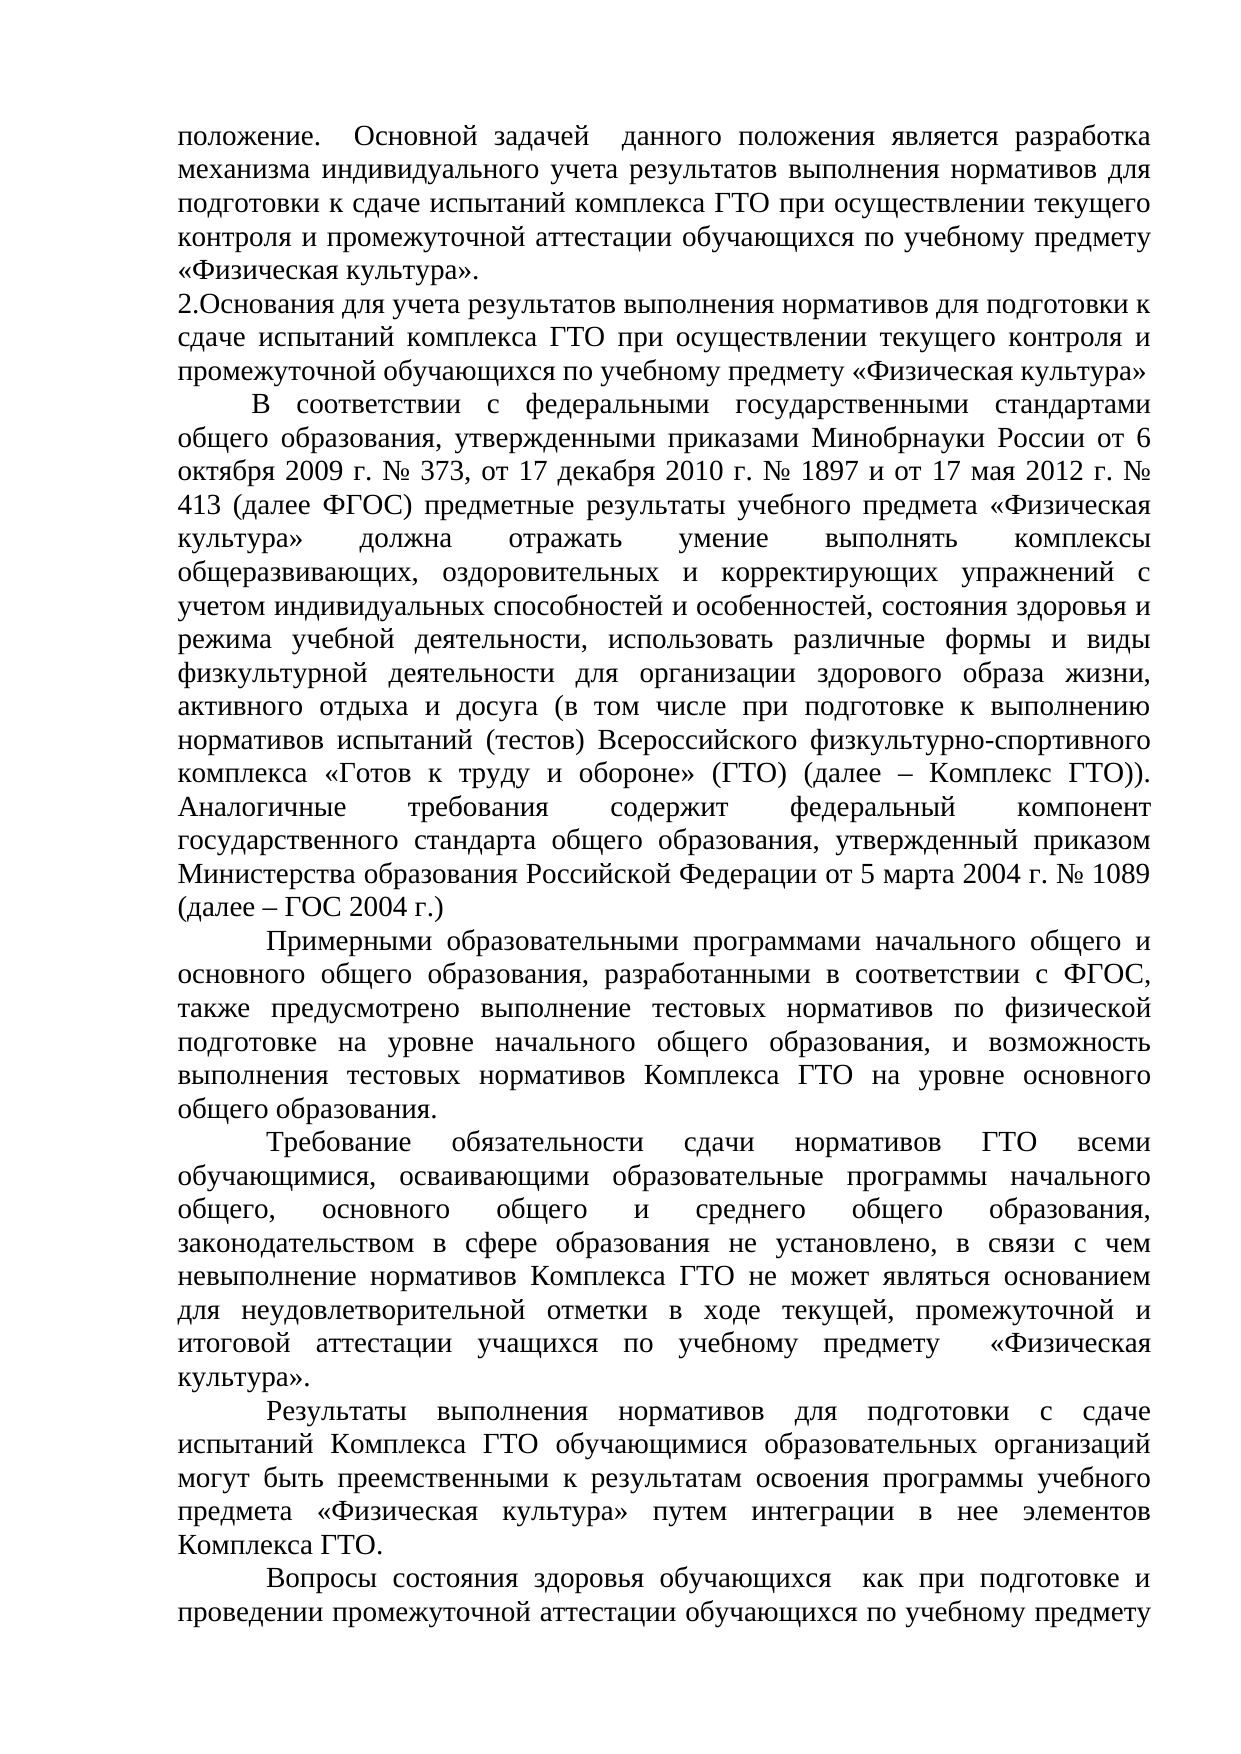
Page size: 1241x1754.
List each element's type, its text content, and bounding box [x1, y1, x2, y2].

text Примерными образовательными программами начального общего и основного общего образования, разработанными в соответствии с ФГОС, также предусмотрено выполнение тестовых нормативов по физической подготовке на уровне начального общего образования, и возможность выполнения тестовых нормативов Комплекса ГТО на уровне основного общего образования. [177, 923, 1152, 1124]
text Требование обязательности сдачи нормативов ГТО всеми обучающимися, осваивающими образовательные программы начального общего, основного общего и среднего общего образования, законодательством в сфере образования не установлено, в связи с чем невыполнение нормативов Комплекса ГТО не может являться основанием для неудовлетворительной отметки в ходе текущей, промежуточной и итоговой аттестации учащихся по учебному предмету «Физическая культура». [177, 1124, 1152, 1393]
text Вопросы состояния здоровья обучающихся как при подготовке и проведении промежуточной аттестации обучающихся по учебному предмету [177, 1560, 1152, 1627]
list 2.Основания для учета результатов выполнения нормативов для подготовки к сдаче испытаний комплекса ГТО при осуществлении текущего контроля и промежуточной обучающихся по учебному предмету «Физическая культура» [177, 286, 1152, 386]
text Результаты выполнения нормативов для подготовки с сдаче испытаний Комплекса ГТО обучающимися образовательных организаций могут быть преемственными к результатам освоения программы учебного предмета «Физическая культура» путем интеграции в нее элементов Комплекса ГТО. [177, 1393, 1152, 1560]
text В соответствии с федеральными государственными стандартами общего образования, утвержденными приказами Минобрнауки России от 6 октября 2009 г. № 373, от 17 декабря 2010 г. № 1897 и от 17 мая 2012 г. № 413 (далее ФГОС) предметные результаты учебного предмета «Физическая культура» должна отражать умение выполнять комплексы общеразвивающих, оздоровительных и корректирующих упражнений с учетом индивидуальных способностей и особенностей, состояния здоровья и режима учебной деятельности, использовать различные формы и виды физкультурной деятельности для организации здорового образа жизни, активного отдыха и досуга (в том числе при подготовке к выполнению нормативов испытаний (тестов) Всероссийского физкультурно-спортивного комплекса «Готов к труду и обороне» (ГТО) (далее – Комплекс ГТО)). Аналогичные требования содержит федеральный компонент государственного стандарта общего образования, утвержденный приказом Министерства образования Российской Федерации от 5 марта 2004 г. № 1089 (далее – ГОС 2004 г.) [177, 386, 1152, 923]
text положение. Основной задачей данного положения является разработка механизма индивидуального учета результатов выполнения нормативов для подготовки к сдаче испытаний комплекса ГТО при осуществлении текущего контроля и промежуточной аттестации обучающихся по учебному предмету «Физическая культура». [177, 118, 1152, 286]
